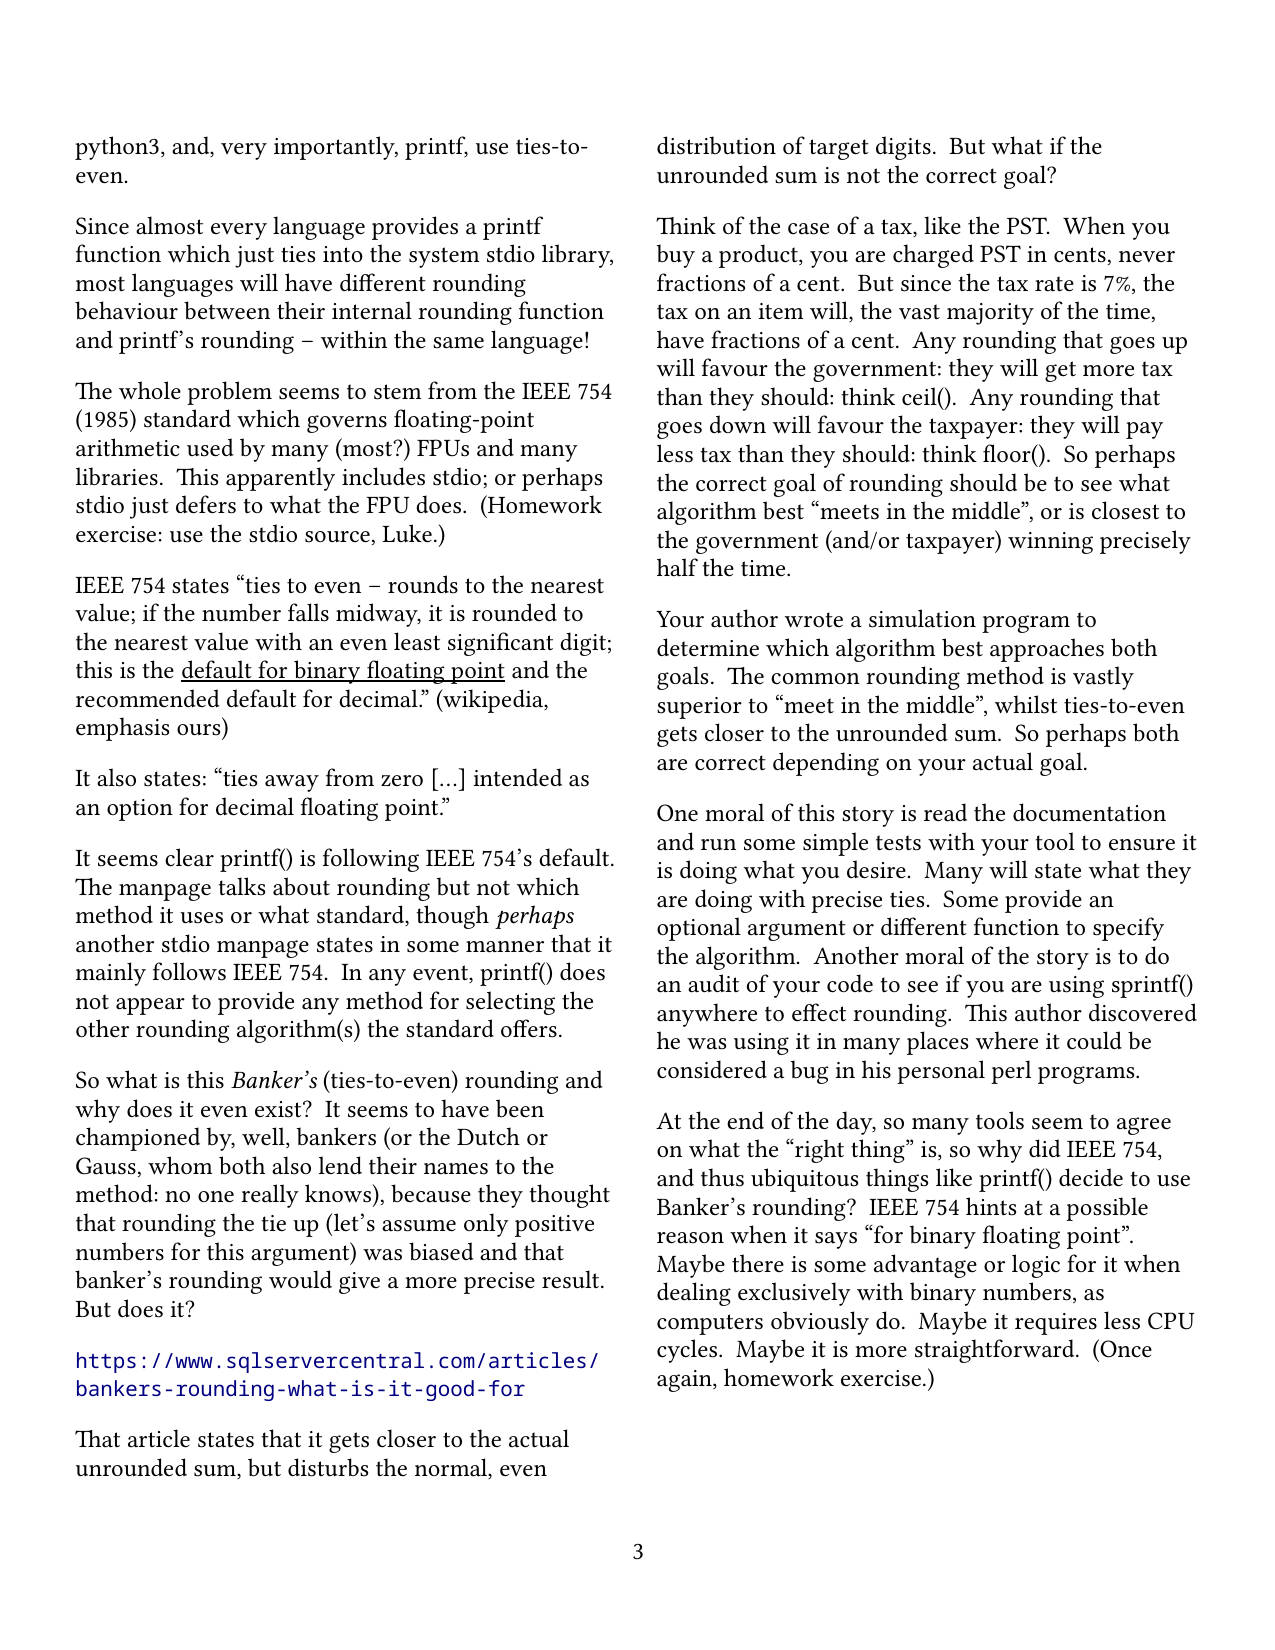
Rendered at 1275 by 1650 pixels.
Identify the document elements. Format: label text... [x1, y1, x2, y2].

text Think of the case of a tax, like the PST. When you buy a product, you are charged PST in cents, never fractions of a cent. But since the tax rate is 7%, the tax on an item will, the vast majority of the time, have fractions of a cent. Any rounding that goes up will favour the government: they will get more tax than they should: think ceil(). Any rounding that goes down will favour the taxpayer: they will pay less tax than they should: think floor(). So perhaps the correct goal of rounding should be to see what algorithm best “meets in the middle”, or is closest to the government (and/or taxpayer) winning precisely half the time. [656, 212, 1200, 583]
text So what is this Banker’s (ties-to-even) rounding and why does it even exist? It seems to have been championed by, well, bankers (or the Dutch or Gauss, whom both also lend their names to the method: no one really knows), because they thought that rounding the tie up (let’s assume only positive numbers for this argument) was biased and that banker’s rounding would give a more precise result. But does it? [75, 1066, 619, 1323]
text IEEE 754 states “ties to even – rounds to the nearest value; if the number falls midway, it is rounded to the nearest value with an even least significant digit; this is the default for binary floating point and the recommended default for decimal.” (wikipedia, emphasis ours) [75, 571, 619, 742]
text Since almost every language provides a printf function which just ties into the system stdio library, most languages will have different rounding behaviour between their internal rounding function and printf’s rounding – within the same language! [75, 212, 619, 354]
text It seems clear printf() is following IEEE 754’s default. The manpage talks about rounding but not which method it uses or what standard, though perhaps another stdio manpage states in some manner that it mainly follows IEEE 754. In any event, printf() does not appear to provide any method for selecting the other rounding algorithm(s) the standard offers. [75, 844, 619, 1044]
text The whole problem seems to stem from the IEEE 754 (1985) standard which governs floating-point arithmetic used by many (most?) FPUs and many libraries. This apparently includes stdio; or perhaps stdio just defers to what the FPU does. (Homework exercise: use the stdio source, Luke.) [75, 377, 619, 548]
text Your author wrote a simulation program to determine which algorithm best approaches both goals. The common rounding method is vastly superior to “meet in the middle”, whilst ties-to-even gets closer to the unrounded sum. So perhaps both are correct depending on your actual goal. [656, 605, 1200, 777]
text python3, and, very importantly, printf, use ties-to-even. [75, 132, 619, 189]
text It also states: “ties away from zero […] intended as an option for decimal floating point.” [75, 764, 619, 822]
text One moral of this story is read the documentation and run some simple tests with your tool to ensure it is doing what you desire. Many will state what they are doing with precise ties. Some provide an optional argument or different function to specify the algorithm. Another moral of the story is to do an audit of your code to see if you are using sprintf() anywhere to effect rounding. This author discovered he was using it in many places where it could be considered a bug in his personal perl programs. [656, 799, 1200, 1084]
text That article states that it gets closer to the actual unrounded sum, but disturbs the normal, even [75, 1425, 619, 1482]
text distribution of target digits. But what if the unrounded sum is not the correct goal? [656, 132, 1200, 189]
text At the end of the day, so many tools seem to agree on what the “right thing” is, so why did IEEE 754, and thus ubiquitous things like printf() decide to use Banker’s rounding? IEEE 754 hints at a possible reason when it says “for binary floating point”. Maybe there is some advantage or logic for it when dealing exclusively with binary numbers, as computers obviously do. Maybe it requires less CPU cycles. Maybe it is more straightforward. (Once again, homework exercise.) [656, 1107, 1200, 1392]
subtitle https://www.sqlservercentral.com/articles/bankers-rounding-what-is-it-good-for [75, 1346, 619, 1403]
